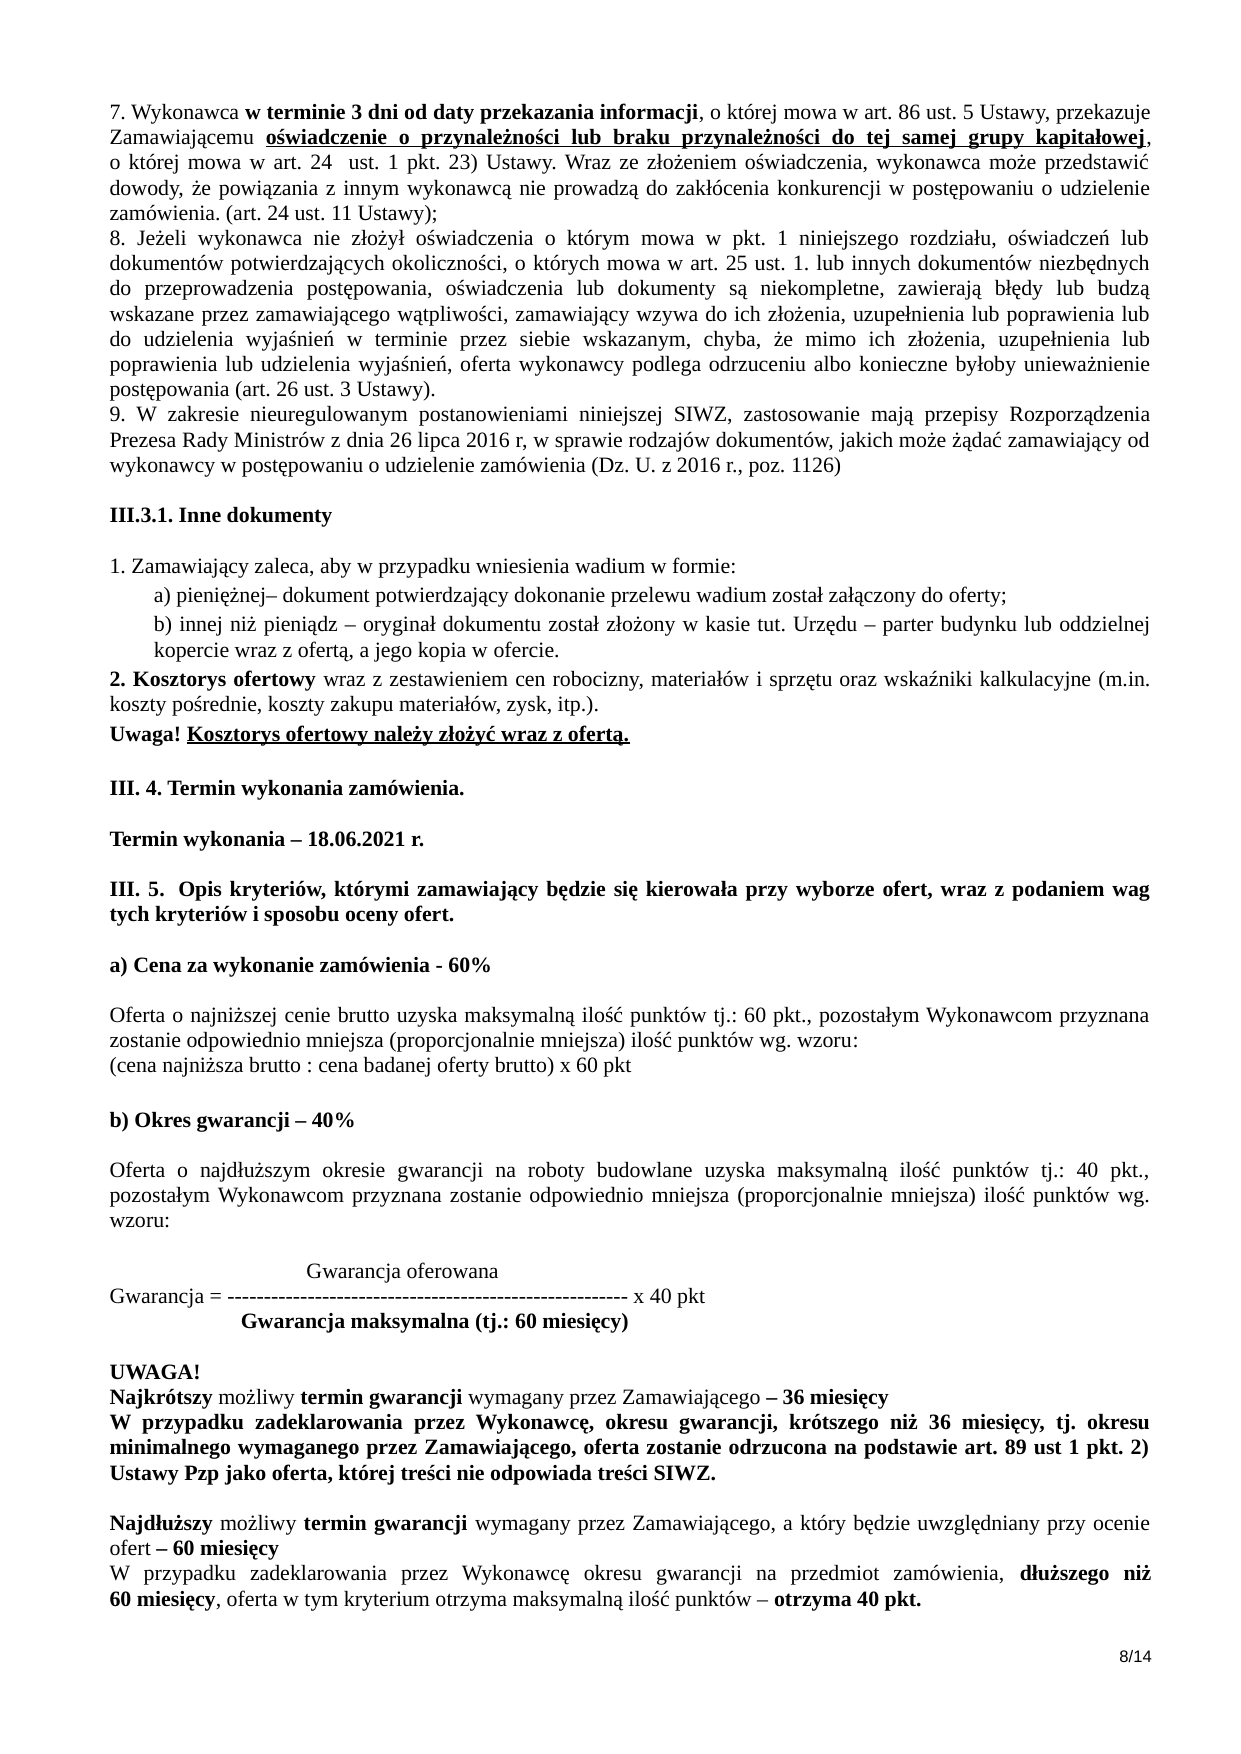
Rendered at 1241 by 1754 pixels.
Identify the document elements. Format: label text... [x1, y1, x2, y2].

text b) Okres gwarancji – 40% [109, 1107, 1151, 1132]
text W przypadku zadeklarowania przez Wykonawcę, okresu gwarancji, krótszego niż 36 miesięcy, tj. okresu minimalnego wymaganego przez Zamawiającego, oferta zostanie odrzucona na podstawie art. 89 ust 1 pkt. 2) Ustawy Pzp jako oferta, której treści nie odpowiada treści SIWZ. [109, 1409, 1151, 1485]
text Najkrótszy możliwy termin gwarancji wymagany przez Zamawiającego – 36 miesięcy [109, 1384, 1151, 1409]
text 1. Zamawiający zaleca, aby w przypadku wniesienia wadium w formie: [109, 553, 1151, 578]
text UWAGA! [109, 1359, 1151, 1384]
text b) innej niż pieniądz – oryginał dokumentu został złożony w kasie tut. Urzędu – parter budynku lub oddzielnej kopercie wraz z ofertą, a jego kopia w ofercie. [154, 611, 1151, 662]
text Gwarancja maksymalna (tj.: 60 miesięcy) [109, 1308, 1151, 1333]
text 7. Wykonawca w terminie 3 dni od daty przekazania informacji, o której mowa w art. 86 ust. 5 Ustawy, przekazuje Zamawiającemu oświadczenie o przynależności lub braku przynależności do tej samej grupy kapitałowej, o której mowa w art. 24 ust. 1 pkt. 23) Ustawy. Wraz ze złożeniem oświadczenia, wykonawca może przedstawić dowody, że powiązania z innym wykonawcą nie prowadzą do zakłócenia konkurencji w postępowaniu o udzielenie zamówienia. (art. 24 ust. 11 Ustawy); [109, 99, 1151, 225]
text III.3.1. Inne dokumenty [109, 502, 1151, 527]
text Oferta o najdłuższym okresie gwarancji na roboty budowlane uzyska maksymalną ilość punktów tj.: 40 pkt., pozostałym Wykonawcom przyznana zostanie odpowiednio mniejsza (proporcjonalnie mniejsza) ilość punktów wg. wzoru: [109, 1157, 1151, 1233]
text Oferta o najniższej cenie brutto uzyska maksymalną ilość punktów tj.: 60 pkt., pozostałym Wykonawcom przyznana zostanie odpowiednio mniejsza (proporcjonalnie mniejsza) ilość punktów wg. wzoru: [109, 1002, 1151, 1052]
text III. 4. Termin wykonania zamówienia. [109, 775, 1151, 800]
text Gwarancja oferowana [109, 1258, 1151, 1283]
text Gwarancja = ------------------------------------------------------- x 40 pkt [109, 1283, 1151, 1308]
text a) pieniężnej– dokument potwierdzający dokonanie przelewu wadium został załączony do oferty; [154, 582, 1151, 607]
text Najdłuższy możliwy termin gwarancji wymagany przez Zamawiającego, a który będzie uwzględniany przy ocenie ofert – 60 miesięcy [109, 1510, 1151, 1560]
text (cena najniższa brutto : cena badanej oferty brutto) x 60 pkt [109, 1052, 1151, 1078]
text III. 5. Opis kryteriów, którymi zamawiający będzie się kierowała przy wyborze ofert, wraz z podaniem wag tych kryteriów i sposobu oceny ofert. [109, 876, 1151, 926]
text Termin wykonania – 18.06.2021 r. [109, 826, 1151, 851]
text Uwaga! Kosztorys ofertowy należy złożyć wraz z ofertą. [109, 721, 1151, 746]
text 9. W zakresie nieuregulowanym postanowieniami niniejszej SIWZ, zastosowanie mają przepisy Rozporządzenia Prezesa Rady Ministrów z dnia 26 lipca 2016 r, w sprawie rodzajów dokumentów, jakich może żądać zamawiający od wykonawcy w postępowaniu o udzielenie zamówienia (Dz. U. z 2016 r., poz. 1126) [109, 401, 1151, 477]
text W przypadku zadeklarowania przez Wykonawcę okresu gwarancji na przedmiot zamówienia, dłuższego niż 60 miesięcy, oferta w tym kryterium otrzyma maksymalną ilość punktów – otrzyma 40 pkt. [109, 1560, 1151, 1611]
text 8. Jeżeli wykonawca nie złożył oświadczenia o którym mowa w pkt. 1 niniejszego rozdziału, oświadczeń lub dokumentów potwierdzających okoliczności, o których mowa w art. 25 ust. 1. lub innych dokumentów niezbędnych do przeprowadzenia postępowania, oświadczenia lub dokumenty są niekompletne, zawierają błędy lub budzą wskazane przez zamawiającego wątpliwości, zamawiający wzywa do ich złożenia, uzupełnienia lub poprawienia lub do udzielenia wyjaśnień w terminie przez siebie wskazanym, chyba, że mimo ich złożenia, uzupełnienia lub poprawienia lub udzielenia wyjaśnień, oferta wykonawcy podlega odrzuceniu albo konieczne byłoby unieważnienie postępowania (art. 26 ust. 3 Ustawy). [109, 225, 1151, 401]
text a) Cena za wykonanie zamówienia - 60% [109, 952, 1151, 977]
text 2. Kosztorys ofertowy wraz z zestawieniem cen robocizny, materiałów i sprzętu oraz wskaźniki kalkulacyjne (m.in. koszty pośrednie, koszty zakupu materiałów, zysk, itp.). [109, 666, 1151, 716]
